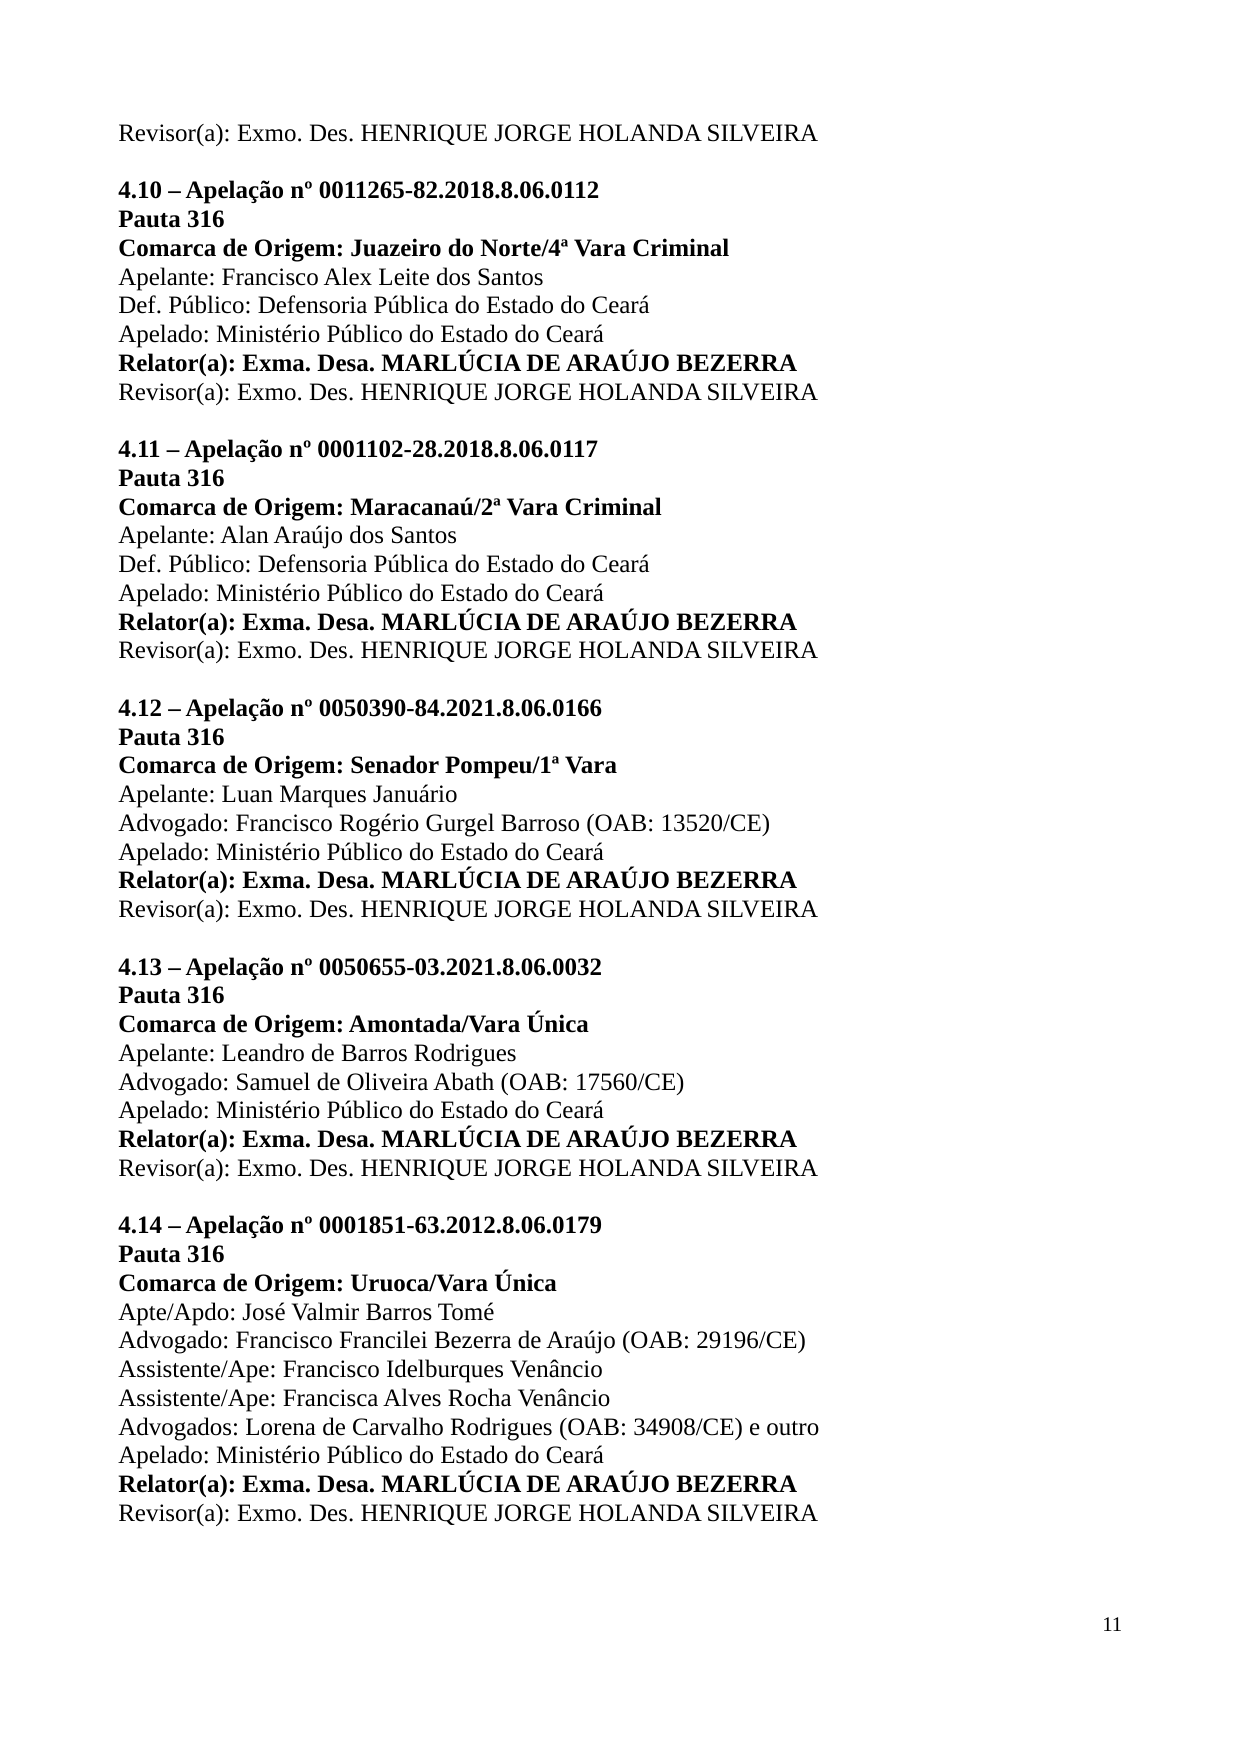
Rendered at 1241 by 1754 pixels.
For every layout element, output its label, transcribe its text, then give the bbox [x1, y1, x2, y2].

text Revisor(a): Exmo. Des. HENRIQUE JORGE HOLANDA SILVEIRA [118, 377, 1122, 406]
text Comarca de Origem: Amontada/Vara Única [118, 1009, 1122, 1038]
text Revisor(a): Exmo. Des. HENRIQUE JORGE HOLANDA SILVEIRA [118, 1498, 1122, 1527]
text 4.13 – Apelação nº 0050655-03.2021.8.06.0032 [118, 952, 1122, 981]
text Relator(a): Exma. Desa. MARLÚCIA DE ARAÚJO BEZERRA [118, 1124, 1122, 1153]
text Comarca de Origem: Maracanaú/2ª Vara Criminal [118, 492, 1122, 521]
text Apelante: Francisco Alex Leite dos Santos [118, 262, 1122, 291]
text Relator(a): Exma. Desa. MARLÚCIA DE ARAÚJO BEZERRA [118, 1469, 1122, 1498]
text Pauta 316 [118, 1239, 1122, 1268]
text Apelante: Luan Marques Januário [118, 779, 1122, 808]
text Relator(a): Exma. Desa. MARLÚCIA DE ARAÚJO BEZERRA [118, 348, 1122, 377]
text Comarca de Origem: Juazeiro do Norte/4ª Vara Criminal [118, 233, 1122, 262]
text Apte/Apdo: José Valmir Barros Tomé [118, 1297, 1122, 1326]
text Pauta 316 [118, 463, 1122, 492]
text 4.10 – Apelação nº 0011265-82.2018.8.06.0112 [118, 176, 1122, 204]
text Comarca de Origem: Uruoca/Vara Única [118, 1268, 1122, 1297]
text 4.11 – Apelação nº 0001102-28.2018.8.06.0117 [118, 434, 1122, 463]
text Comarca de Origem: Senador Pompeu/1ª Vara [118, 751, 1122, 779]
text Relator(a): Exma. Desa. MARLÚCIA DE ARAÚJO BEZERRA [118, 607, 1122, 636]
text Assistente/Ape: Francisco Idelburques Venâncio [118, 1354, 1122, 1383]
text Apelado: Ministério Público do Estado do Ceará [118, 578, 1122, 607]
text Apelado: Ministério Público do Estado do Ceará [118, 1096, 1122, 1124]
text Advogado: Francisco Rogério Gurgel Barroso (OAB: 13520/CE) [118, 808, 1122, 837]
text 4.14 – Apelação nº 0001851-63.2012.8.06.0179 [118, 1211, 1122, 1239]
text Revisor(a): Exmo. Des. HENRIQUE JORGE HOLANDA SILVEIRA [118, 636, 1122, 664]
text Advogado: Samuel de Oliveira Abath (OAB: 17560/CE) [118, 1067, 1122, 1096]
text Pauta 316 [118, 722, 1122, 751]
text Apelado: Ministério Público do Estado do Ceará [118, 837, 1122, 866]
text 4.12 – Apelação nº 0050390-84.2021.8.06.0166 [118, 693, 1122, 722]
text Def. Público: Defensoria Pública do Estado do Ceará [118, 549, 1122, 578]
text Def. Público: Defensoria Pública do Estado do Ceará [118, 291, 1122, 319]
text Revisor(a): Exmo. Des. HENRIQUE JORGE HOLANDA SILVEIRA [118, 894, 1122, 923]
text Pauta 316 [118, 981, 1122, 1009]
text Revisor(a): Exmo. Des. HENRIQUE JORGE HOLANDA SILVEIRA [118, 1153, 1122, 1182]
text Apelado: Ministério Público do Estado do Ceará [118, 1441, 1122, 1469]
text Relator(a): Exma. Desa. MARLÚCIA DE ARAÚJO BEZERRA [118, 866, 1122, 894]
text Revisor(a): Exmo. Des. HENRIQUE JORGE HOLANDA SILVEIRA [118, 118, 1122, 147]
text Advogado: Francisco Francilei Bezerra de Araújo (OAB: 29196/CE) [118, 1326, 1122, 1354]
text Apelado: Ministério Público do Estado do Ceará [118, 319, 1122, 348]
text Advogados: Lorena de Carvalho Rodrigues (OAB: 34908/CE) e outro [118, 1412, 1122, 1441]
text Assistente/Ape: Francisca Alves Rocha Venâncio [118, 1383, 1122, 1412]
text Apelante: Leandro de Barros Rodrigues [118, 1038, 1122, 1067]
text Pauta 316 [118, 204, 1122, 233]
text Apelante: Alan Araújo dos Santos [118, 521, 1122, 549]
